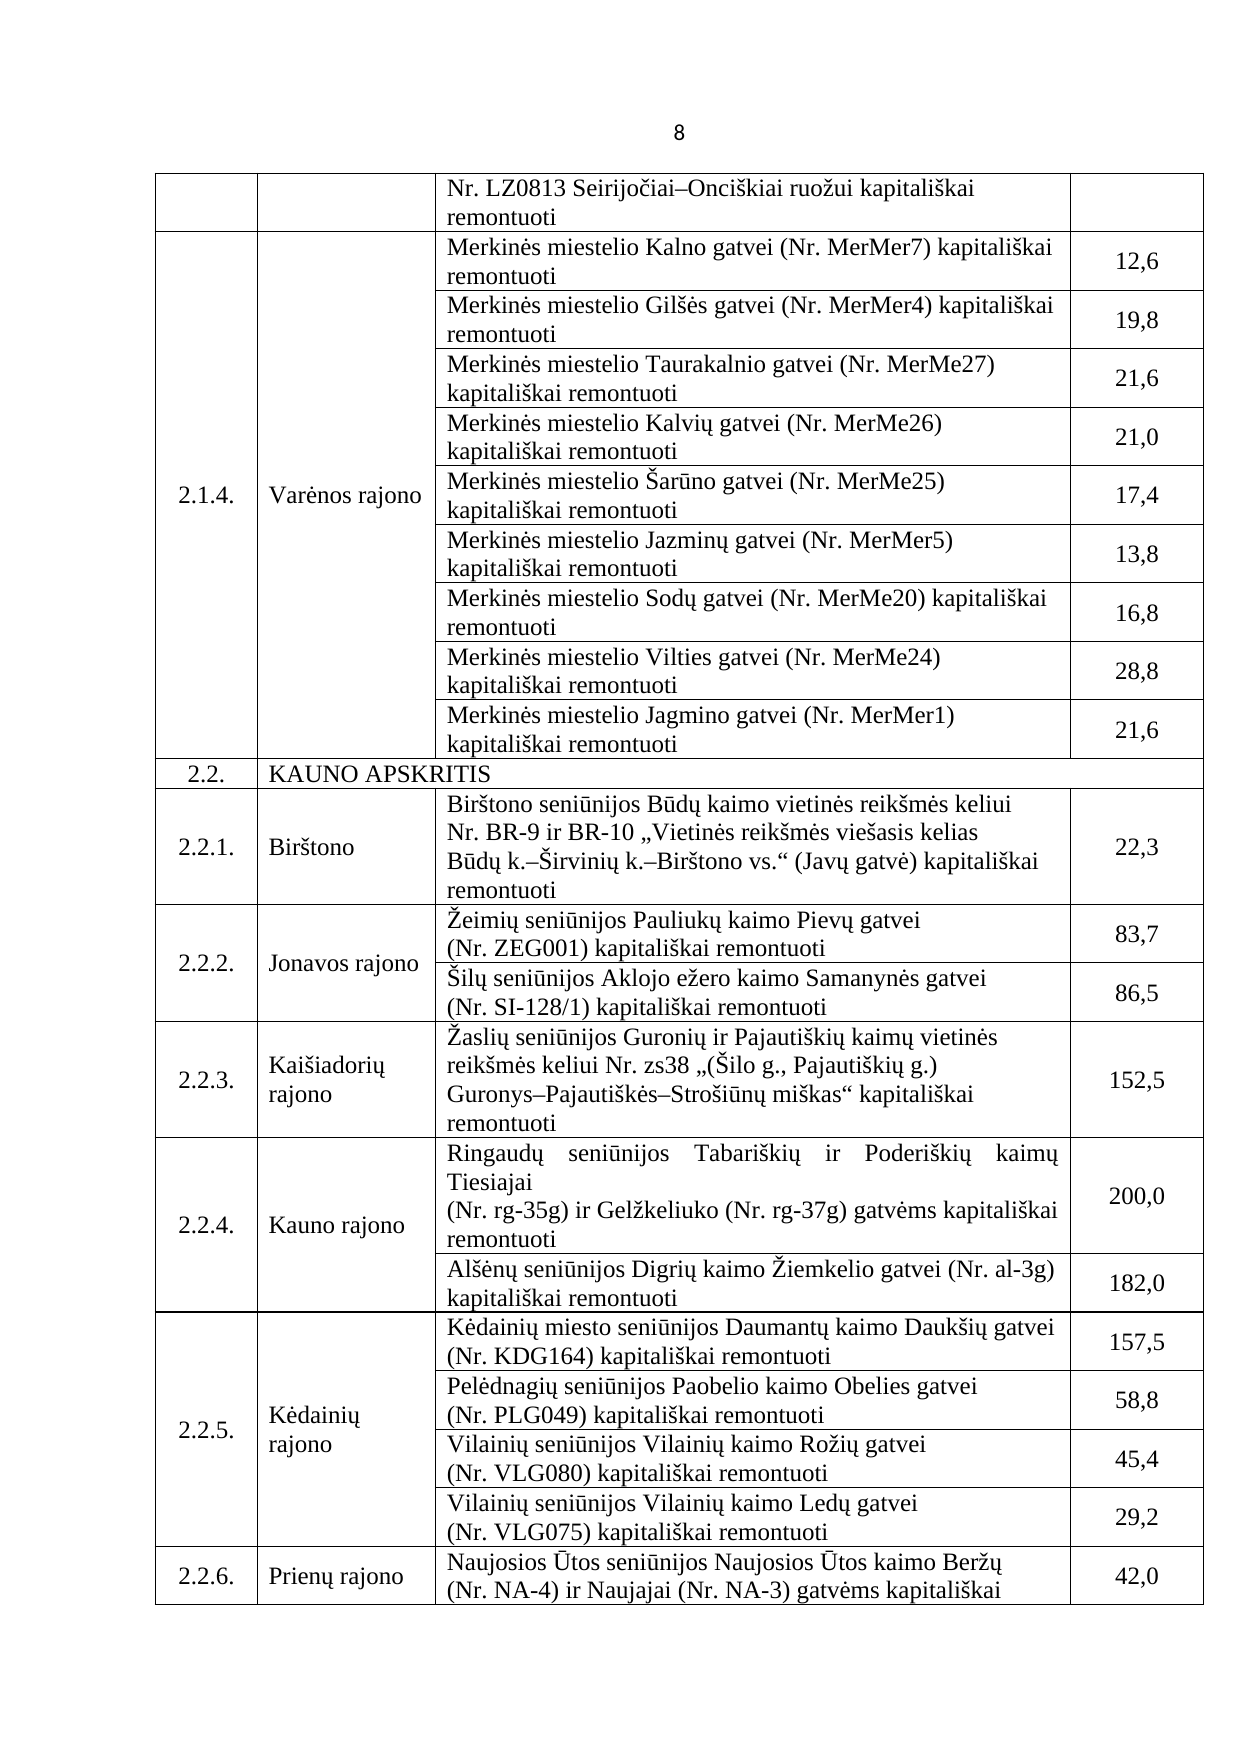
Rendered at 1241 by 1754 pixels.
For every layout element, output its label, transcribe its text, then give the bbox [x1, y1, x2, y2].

table_cell 19,8 [1071, 291, 1203, 348]
table_cell Prienų rajono [258, 1547, 435, 1604]
table_cell Kauno rajono [258, 1138, 435, 1311]
table_cell Ringaudų seniūnijos Tabariškių ir Poderiškių kaimų Tiesiajai (Nr. rg-35g) ir Gelžkeliuko (Nr. rg-37g) gatvėms kapitališkai remontuoti [436, 1138, 1070, 1253]
table_cell KAUNO APSKRITIS [258, 759, 1203, 788]
table_cell Šilų seniūnijos Aklojo ežero kaimo Samanynės gatvei (Nr. SI-128/1) kapitališkai remontuoti [436, 963, 1070, 1021]
table_cell Merkinės miestelio Šarūno gatvei (Nr. MerMe25) kapitališkai remontuoti [436, 466, 1070, 524]
table_cell 12,6 [1071, 232, 1203, 289]
table_cell Žeimių seniūnijos Pauliukų kaimo Pievų gatvei (Nr. ZEG001) kapitališkai remontuoti [436, 905, 1070, 962]
table_cell Merkinės miestelio Jagmino gatvei (Nr. MerMer1) kapitališkai remontuoti [436, 700, 1070, 758]
table_cell Merkinės miestelio Vilties gatvei (Nr. MerMe24) kapitališkai remontuoti [436, 642, 1070, 699]
table_cell 2.2.2. [156, 905, 257, 1021]
table_cell Vilainių seniūnijos Vilainių kaimo Ledų gatvei (Nr. VLG075) kapitališkai remontuoti [436, 1488, 1070, 1546]
table_cell Alšėnų seniūnijos Digrių kaimo Žiemkelio gatvei (Nr. al-3g) kapitališkai remontuoti [436, 1254, 1070, 1311]
table_cell Merkinės miestelio Sodų gatvei (Nr. MerMe20) kapitališkai remontuoti [436, 583, 1070, 641]
table_cell 28,8 [1071, 642, 1203, 699]
table_cell Kaišiadorių rajono [258, 1022, 435, 1137]
table_cell 200,0 [1071, 1138, 1203, 1253]
table_cell Merkinės miestelio Kalno gatvei (Nr. MerMer7) kapitališkai remontuoti [436, 232, 1070, 289]
table_cell 21,6 [1071, 349, 1203, 407]
table_cell 21,0 [1071, 408, 1203, 465]
table_cell 152,5 [1071, 1022, 1203, 1137]
table_cell Merkinės miestelio Gilšės gatvei (Nr. MerMer4) kapitališkai remontuoti [436, 291, 1070, 348]
table_cell 29,2 [1071, 1488, 1203, 1546]
table_cell Jonavos rajono [258, 905, 435, 1021]
table_cell [1071, 174, 1203, 231]
table_cell Vilainių seniūnijos Vilainių kaimo Rožių gatvei (Nr. VLG080) kapitališkai remontuoti [436, 1430, 1070, 1487]
table_cell Merkinės miestelio Jazminų gatvei (Nr. MerMer5) kapitališkai remontuoti [436, 525, 1070, 582]
table_cell 45,4 [1071, 1430, 1203, 1487]
table_cell Birštono seniūnijos Būdų kaimo vietinės reikšmės keliui Nr. BR-9 ir BR-10 „Vietinės reikšmės viešasis kelias Būdų k.–Širvinių k.–Birštono vs.“ (Javų gatvė) kapitališkai remontuoti [436, 789, 1070, 904]
table_cell Birštono [258, 789, 435, 904]
table_cell 13,8 [1071, 525, 1203, 582]
table_cell Kėdainių rajono [258, 1313, 435, 1546]
table_cell 2.2.3. [156, 1022, 257, 1137]
table_cell [258, 174, 435, 231]
table_cell 2.2.4. [156, 1138, 257, 1311]
table_cell Merkinės miestelio Kalvių gatvei (Nr. MerMe26) kapitališkai remontuoti [436, 408, 1070, 465]
table_cell 17,4 [1071, 466, 1203, 524]
table_cell Nr. LZ0813 Seirijočiai–Onciškiai ruožui kapitališkai remontuoti [436, 174, 1070, 231]
table_cell 2.2.6. [156, 1547, 257, 1604]
table_cell 86,5 [1071, 963, 1203, 1021]
table_cell 42,0 [1071, 1547, 1203, 1604]
table_cell 157,5 [1071, 1313, 1203, 1370]
table_cell 2.1.4. [156, 232, 257, 758]
table_cell Kėdainių miesto seniūnijos Daumantų kaimo Daukšių gatvei (Nr. KDG164) kapitališkai remontuoti [436, 1313, 1070, 1370]
table_cell Pelėdnagių seniūnijos Paobelio kaimo Obelies gatvei (Nr. PLG049) kapitališkai remontuoti [436, 1371, 1070, 1428]
table_cell 83,7 [1071, 905, 1203, 962]
table_cell Naujosios Ūtos seniūnijos Naujosios Ūtos kaimo Beržų (Nr. NA-4) ir Naujajai (Nr. NA-3) gatvėms kapitališkai [436, 1547, 1070, 1604]
table_cell 2.2.1. [156, 789, 257, 904]
table_cell 16,8 [1071, 583, 1203, 641]
table_cell 2.2. [156, 759, 257, 788]
table_cell [156, 174, 257, 231]
table_cell 58,8 [1071, 1371, 1203, 1428]
table_cell Žaslių seniūnijos Guronių ir Pajautiškių kaimų vietinės reikšmės keliui Nr. zs38 „(Šilo g., Pajautiškių g.) Guronys–Pajautiškės–Strošiūnų miškas“ kapitališkai remontuoti [436, 1022, 1070, 1137]
table_cell Merkinės miestelio Taurakalnio gatvei (Nr. MerMe27) kapitališkai remontuoti [436, 349, 1070, 407]
table_cell 21,6 [1071, 700, 1203, 758]
table_cell 2.2.5. [156, 1313, 257, 1546]
table_cell Varėnos rajono [258, 232, 435, 758]
table_cell 182,0 [1071, 1254, 1203, 1311]
table_cell 22,3 [1071, 789, 1203, 904]
